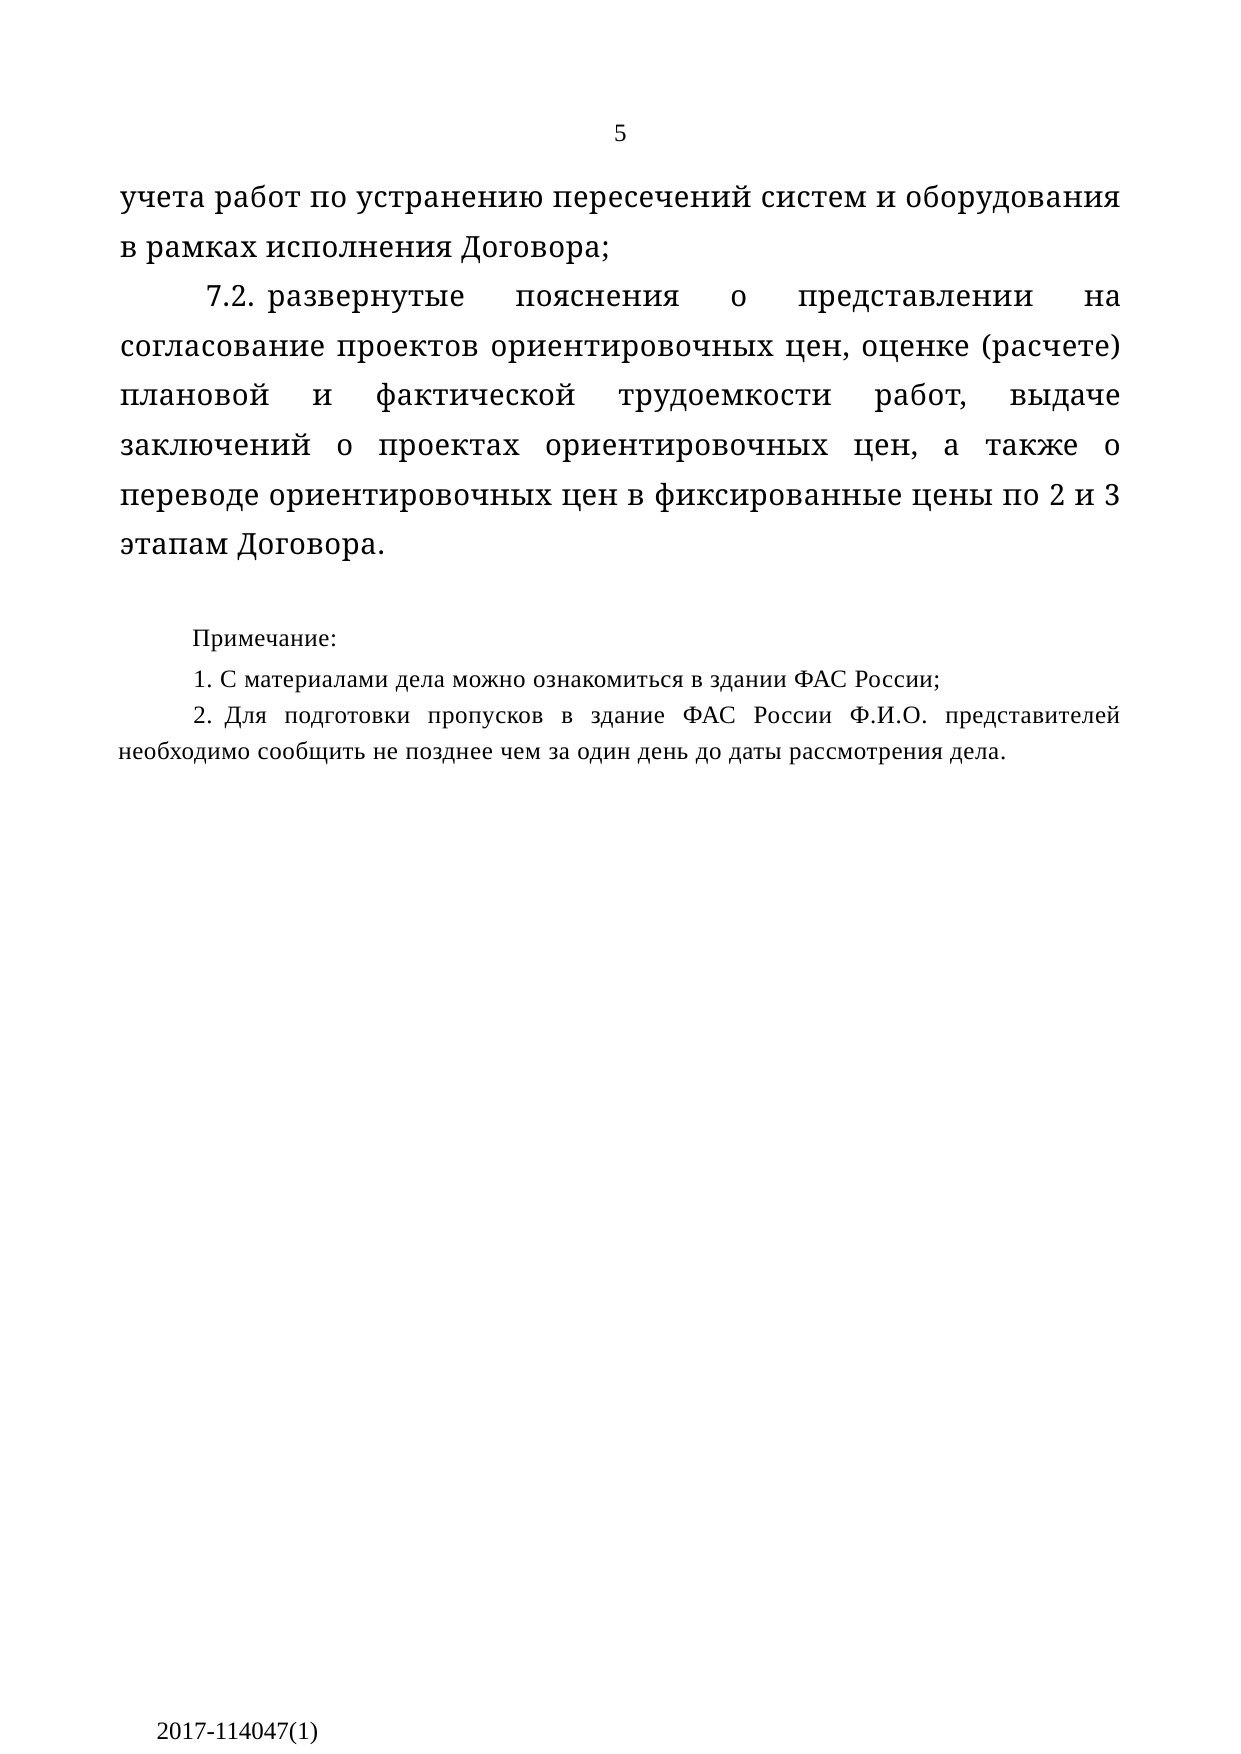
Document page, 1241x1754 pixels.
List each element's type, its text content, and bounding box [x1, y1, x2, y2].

list учета работ по устранению пересечений систем и оборудования в рамках исполнения Договора; [120, 176, 1122, 266]
text 2. Для подготовки пропусков в здание ФАС России Ф.И.О. представителей необходимо сообщить не позднее чем за один день до даты рассмотрения дела. [118, 700, 1122, 765]
list 7.2. развернутые пояснения о представлении на согласование проектов ориентировочных цен, оценке (расчете) плановой и фактической трудоемкости работ, выдаче заключений о проектах ориентировочных цен, а также о переводе ориентировочных цен в фиксированные цены по 2 и 3 этапам Договора. [120, 276, 1122, 563]
text Примечание: [118, 615, 1122, 654]
text 1. С материалами дела можно ознакомиться в здании ФАС России; [118, 664, 1122, 693]
